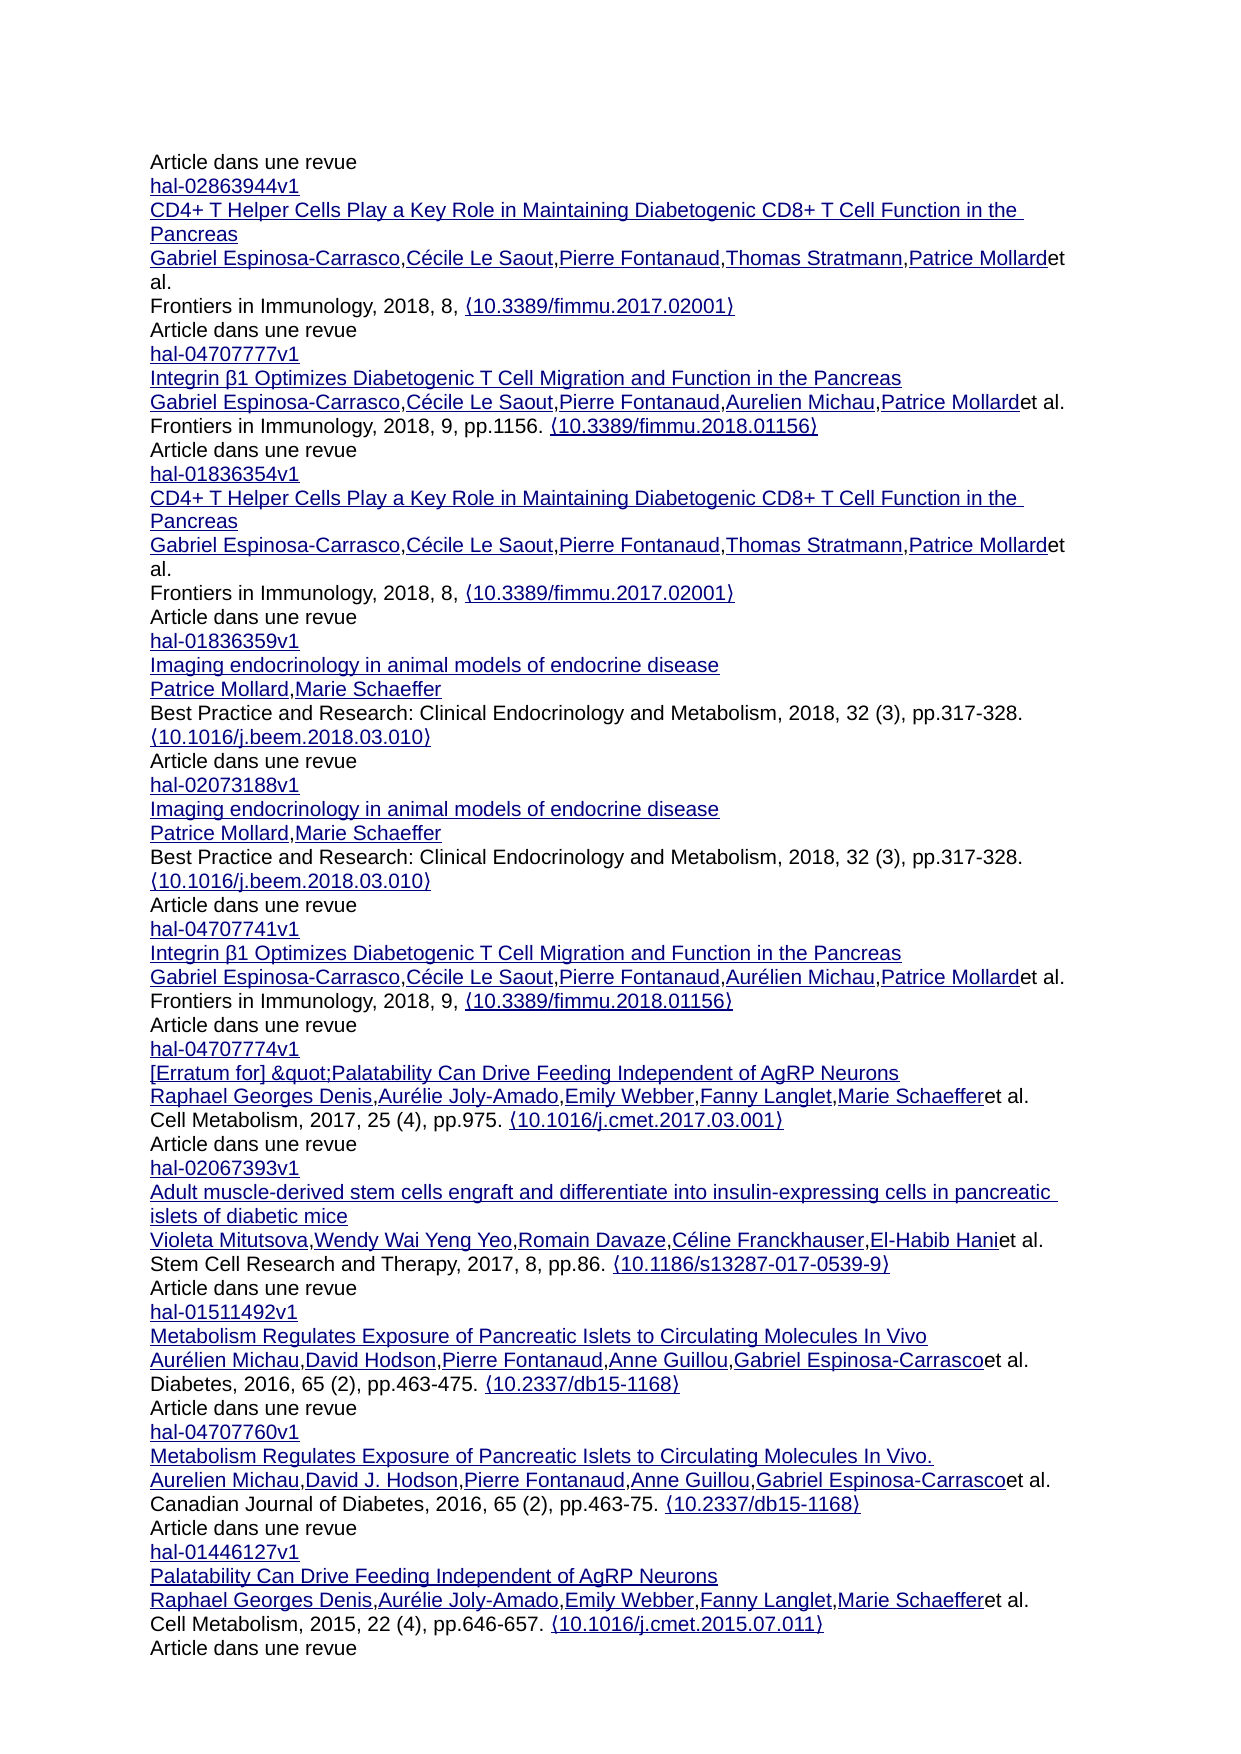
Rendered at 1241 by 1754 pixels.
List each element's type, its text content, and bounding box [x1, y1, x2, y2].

table_cell [Erratum for] &quot;Palatability Can Drive Feeding Independent of AgRP Neurons Raphael Georges Denis,Aurélie Joly-Amado,Emily Webber,Fanny Langlet,Marie Schaefferet al. Cell Metabolism, 2017, 25 (4), pp.975. ⟨10.1016/j.cmet.2017.03.001⟩ Article dans une revue hal-02067393v1 [150, 1060, 1090, 1180]
table_cell Palatability Can Drive Feeding Independent of AgRP Neurons Raphael Georges Denis,Aurélie Joly-Amado,Emily Webber,Fanny Langlet,Marie Schaefferet al. Cell Metabolism, 2015, 22 (4), pp.646-657. ⟨10.1016/j.cmet.2015.07.011⟩ Article dans une revue [150, 1564, 1090, 1659]
table_cell Metabolism Regulates Exposure of Pancreatic Islets to Circulating Molecules In Vivo. Aurelien Michau,David J. Hodson,Pierre Fontanaud,Anne Guillou,Gabriel Espinosa-Carrascoet al. Canadian Journal of Diabetes, 2016, 65 (2), pp.463-75. ⟨10.2337/db15-1168⟩ Article dans une revue hal-01446127v1 [150, 1444, 1090, 1563]
table_cell Article dans une revue hal-02863944v1 [150, 150, 1090, 198]
table_cell Imaging endocrinology in animal models of endocrine disease Patrice Mollard,Marie Schaeffer Best Practice and Research: Clinical Endocrinology and Metabolism, 2018, 32 (3), pp.317-328. ⟨10.1016/j.beem.2018.03.010⟩ Article dans une revue hal-04707741v1 [150, 797, 1090, 941]
table_cell Metabolism Regulates Exposure of Pancreatic Islets to Circulating Molecules In Vivo Aurélien Michau,David Hodson,Pierre Fontanaud,Anne Guillou,Gabriel Espinosa-Carrascoet al. Diabetes, 2016, 65 (2), pp.463-475. ⟨10.2337/db15-1168⟩ Article dans une revue hal-04707760v1 [150, 1324, 1090, 1444]
table_cell CD4+ T Helper Cells Play a Key Role in Maintaining Diabetogenic CD8+ T Cell Function in the Pancreas Gabriel Espinosa-Carrasco,Cécile Le Saout,Pierre Fontanaud,Thomas Stratmann,Patrice Mollardet al. Frontiers in Immunology, 2018, 8, ⟨10.3389/fimmu.2017.02001⟩ Article dans une revue hal-01836359v1 [150, 485, 1090, 653]
table_cell CD4+ T Helper Cells Play a Key Role in Maintaining Diabetogenic CD8+ T Cell Function in the Pancreas Gabriel Espinosa-Carrasco,Cécile Le Saout,Pierre Fontanaud,Thomas Stratmann,Patrice Mollardet al. Frontiers in Immunology, 2018, 8, ⟨10.3389/fimmu.2017.02001⟩ Article dans une revue hal-04707777v1 [150, 198, 1090, 366]
table_cell Integrin β1 Optimizes Diabetogenic T Cell Migration and Function in the Pancreas Gabriel Espinosa-Carrasco,Cécile Le Saout,Pierre Fontanaud,Aurélien Michau,Patrice Mollardet al. Frontiers in Immunology, 2018, 9, ⟨10.3389/fimmu.2018.01156⟩ Article dans une revue hal-04707774v1 [150, 941, 1090, 1060]
table_cell Integrin β1 Optimizes Diabetogenic T Cell Migration and Function in the Pancreas Gabriel Espinosa-Carrasco,Cécile Le Saout,Pierre Fontanaud,Aurelien Michau,Patrice Mollardet al. Frontiers in Immunology, 2018, 9, pp.1156. ⟨10.3389/fimmu.2018.01156⟩ Article dans une revue hal-01836354v1 [150, 366, 1090, 485]
table_cell Imaging endocrinology in animal models of endocrine disease Patrice Mollard,Marie Schaeffer Best Practice and Research: Clinical Endocrinology and Metabolism, 2018, 32 (3), pp.317-328. ⟨10.1016/j.beem.2018.03.010⟩ Article dans une revue hal-02073188v1 [150, 653, 1090, 797]
table_cell Adult muscle-derived stem cells engraft and differentiate into insulin-expressing cells in pancreatic islets of diabetic mice Violeta Mitutsova,Wendy Wai Yeng Yeo,Romain Davaze,Céline Franckhauser,El-Habib Haniet al. Stem Cell Research and Therapy, 2017, 8, pp.86. ⟨10.1186/s13287-017-0539-9⟩ Article dans une revue hal-01511492v1 [150, 1180, 1090, 1324]
